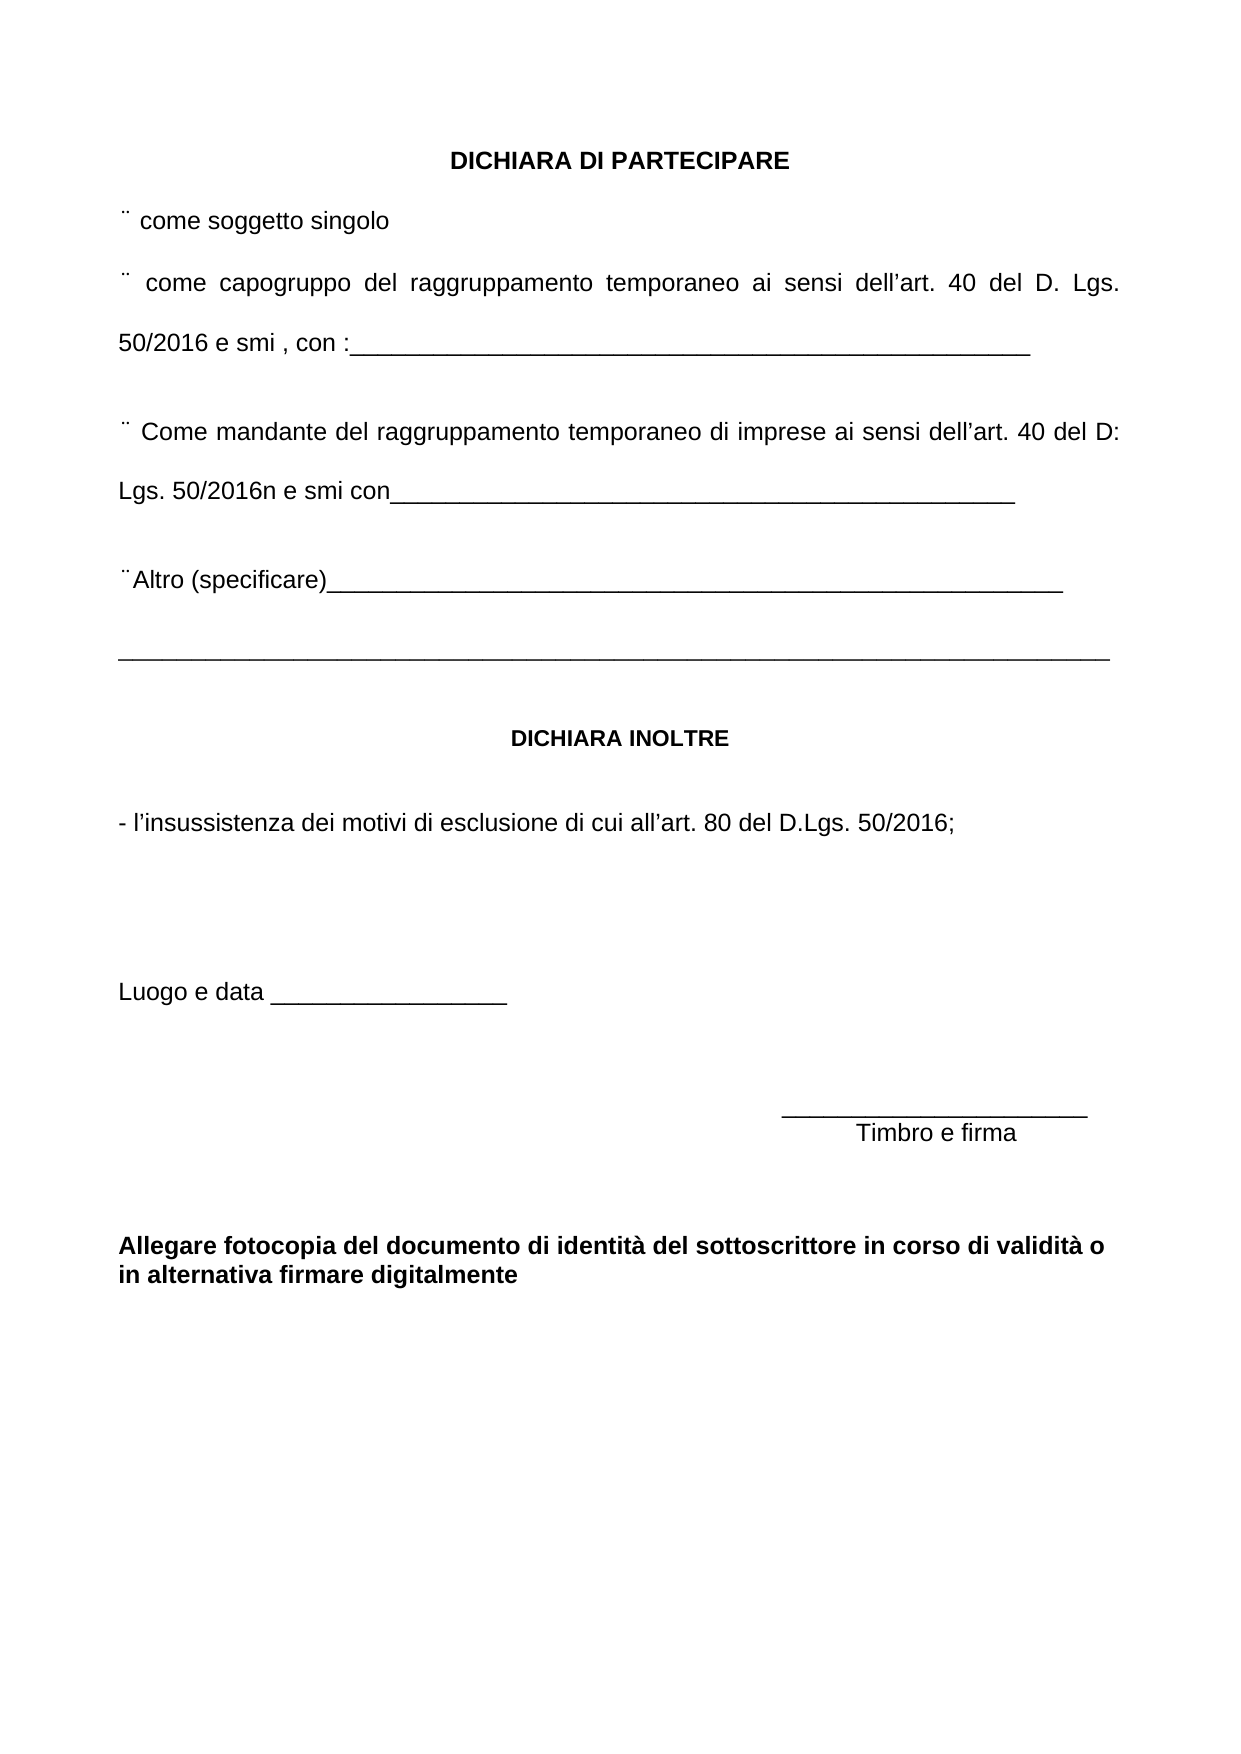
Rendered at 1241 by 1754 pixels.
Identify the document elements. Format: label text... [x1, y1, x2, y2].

text ¨ come soggetto singolo [118, 203, 1122, 237]
text DICHIARA INOLTRE [118, 725, 1122, 751]
text ¨Altro (specificare)_____________________________________________________ [118, 562, 1122, 596]
text DICHIARA DI PARTECIPARE [118, 146, 1122, 175]
text ____________________________________________________________________ [118, 630, 1122, 663]
text Timbro e firma [782, 1118, 1122, 1147]
text - l’insussistenza dei motivi di esclusione di cui all’art. 80 del D.Lgs. 50/2016; [118, 808, 1122, 837]
text Allegare fotocopia del documento di identità del sottoscrittore in corso di validità o in alternativa firmare digitalmente [118, 1231, 1122, 1289]
text ______________________ [708, 1090, 1122, 1118]
text Luogo e data _________________ [118, 977, 1122, 1006]
text ¨ come capogruppo del raggruppamento temporaneo ai sensi dell’art. 40 del D. Lgs. 50/2016 e smi , con :_________________________________________________ [118, 265, 1122, 357]
text ¨ Come mandante del raggruppamento temporaneo di imprese ai sensi dell’art. 40 del D: Lgs. 50/2016n e smi con_____________________________________________ [118, 413, 1122, 505]
